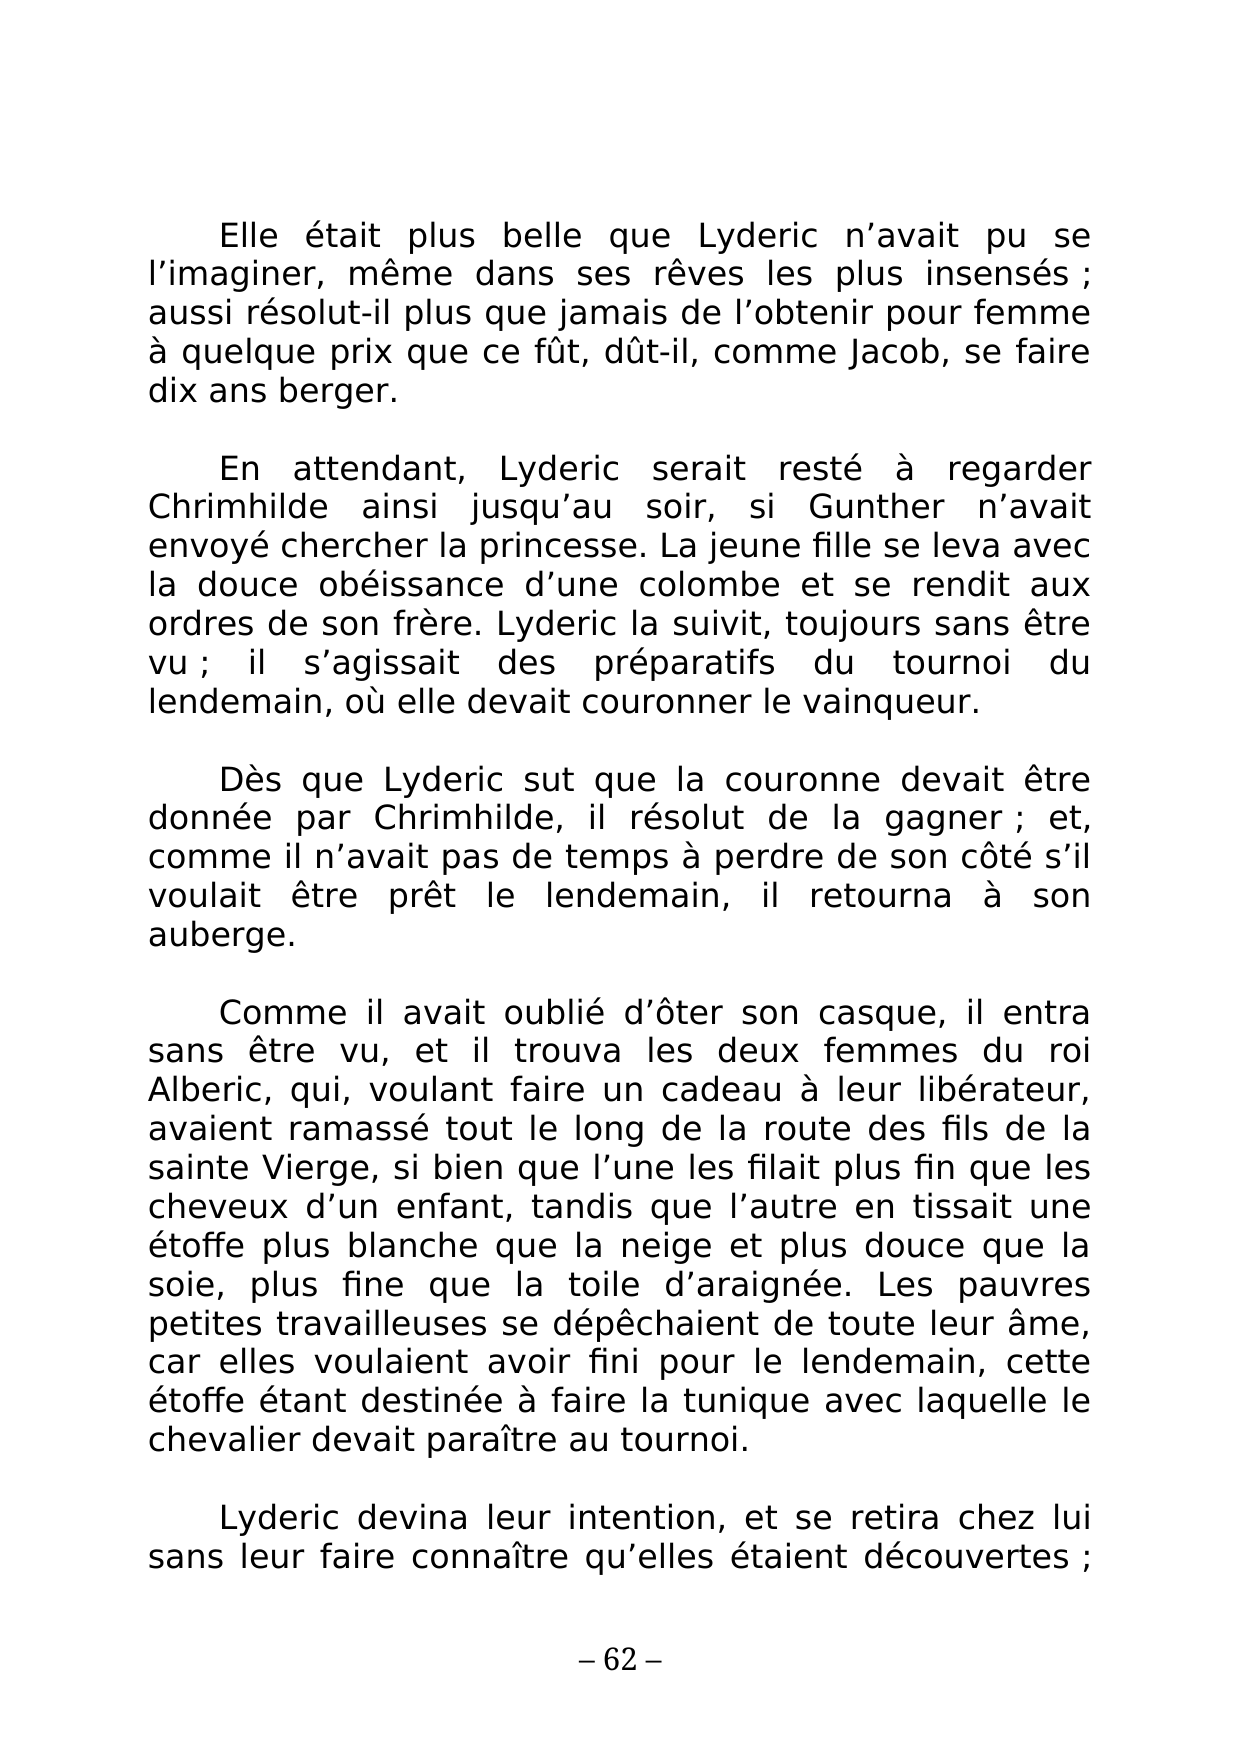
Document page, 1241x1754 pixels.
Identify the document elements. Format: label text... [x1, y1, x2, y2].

text En attendant, Lyderic serait resté à regarder Chrimhilde ainsi jusqu’au soir, si Gunther n’avait envoyé chercher la princesse. La jeune fille se leva avec la douce obéissance d’une colombe et se rendit aux ordres de son frère. Lyderic la suivit, toujours sans être vu ; il s’agissait des préparatifs du tournoi du lendemain, où elle devait couronner le vainqueur. [148, 449, 1092, 721]
text Elle était plus belle que Lyderic n’avait pu se l’imaginer, même dans ses rêves les plus insensés ; aussi résolut-il plus que jamais de l’obtenir pour femme à quelque prix que ce fût, dût-il, comme Jacob, se faire dix ans berger. [148, 216, 1092, 410]
text Lyderic devina leur intention, et se retira chez lui sans leur faire connaître qu’elles étaient découvertes ; [148, 1498, 1092, 1576]
text Dès que Lyderic sut que la couronne devait être donnée par Chrimhilde, il résolut de la gagner ; et, comme il n’avait pas de temps à perdre de son côté s’il voulait être prêt le lendemain, il retourna à son auberge. [148, 760, 1092, 954]
text Comme il avait oublié d’ôter son casque, il entra sans être vu, et il trouva les deux femmes du roi Alberic, qui, voulant faire un cadeau à leur libérateur, avaient ramassé tout le long de la route des fils de la sainte Vierge, si bien que l’une les filait plus fin que les cheveux d’un enfant, tandis que l’autre en tissait une étoffe plus blanche que la neige et plus douce que la soie, plus fine que la toile d’araignée. Les pauvres petites travailleuses se dépêchaient de toute leur âme, car elles voulaient avoir fini pour le lendemain, cette étoffe étant destinée à faire la tunique avec laquelle le chevalier devait paraître au tournoi. [148, 993, 1092, 1459]
